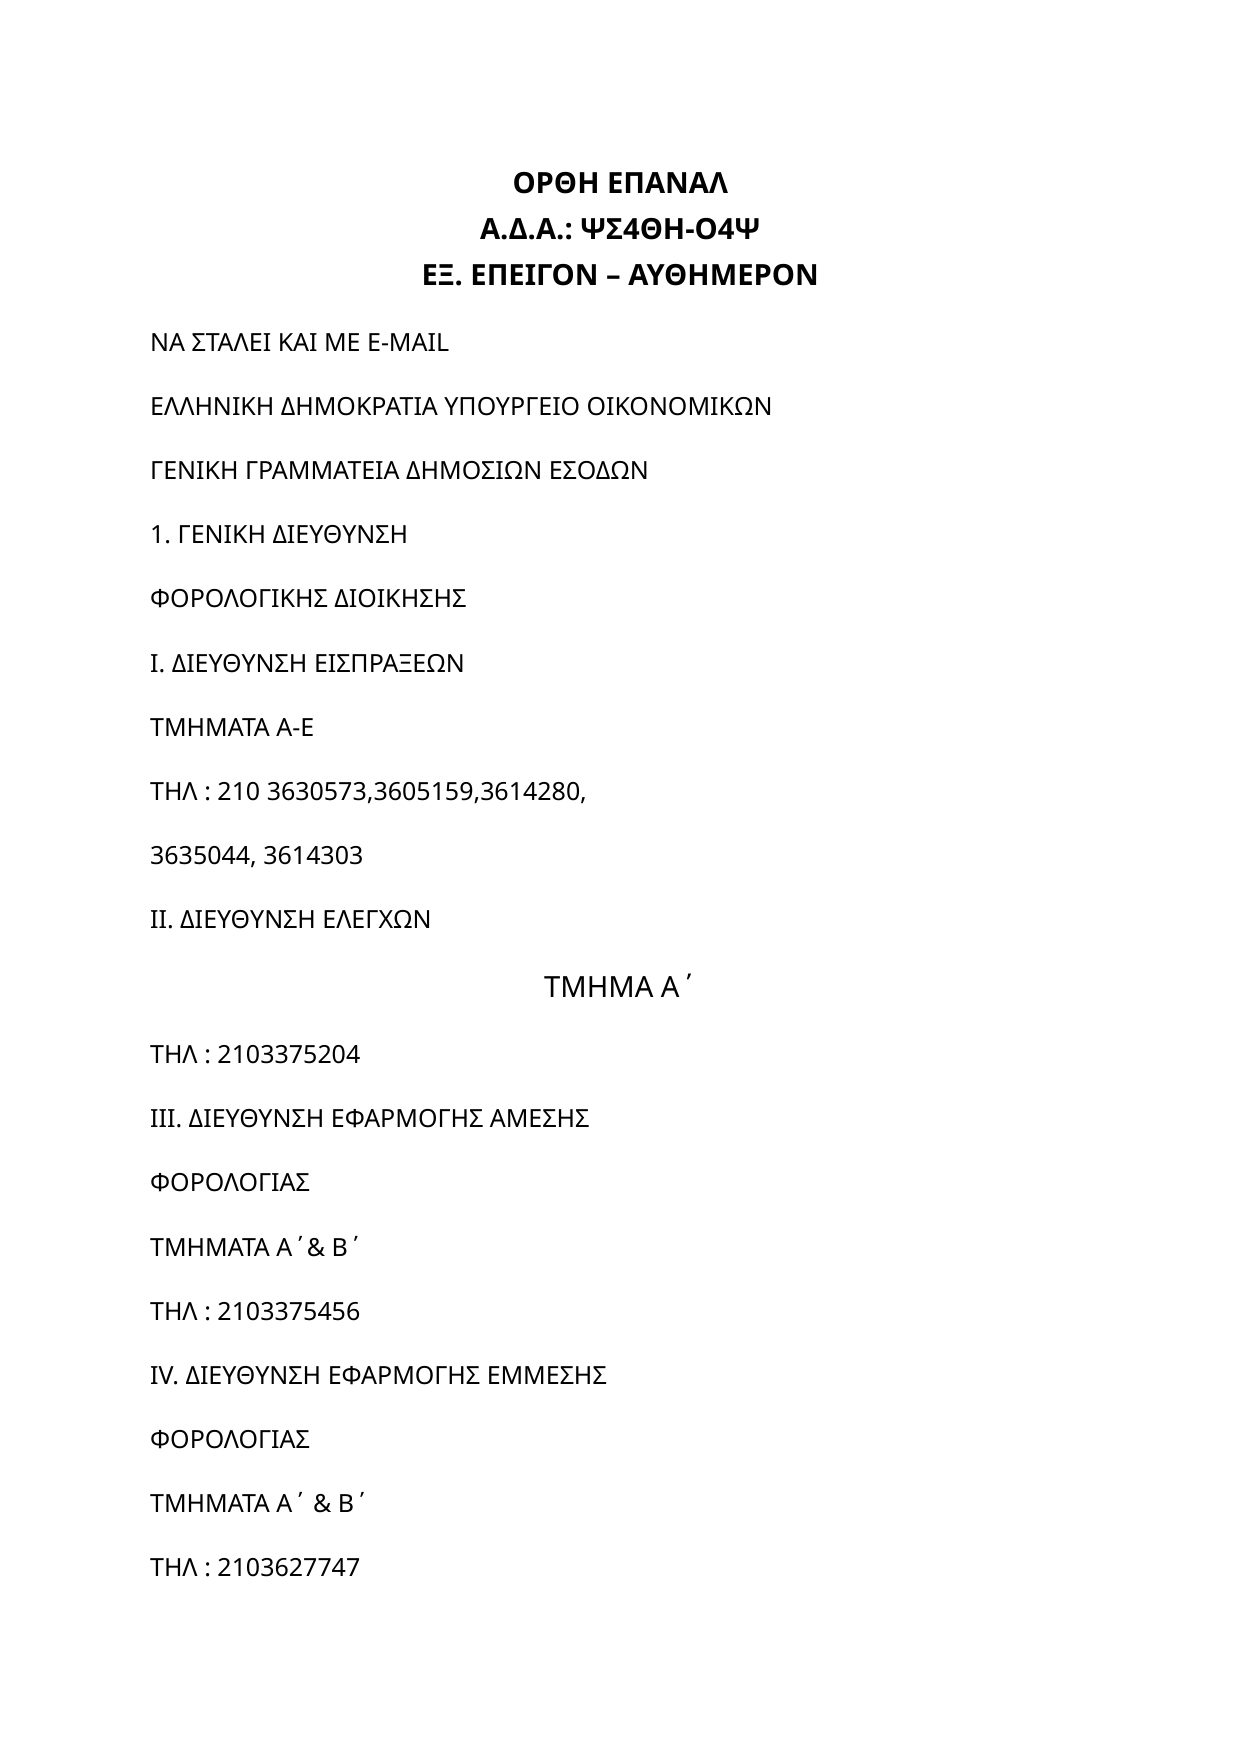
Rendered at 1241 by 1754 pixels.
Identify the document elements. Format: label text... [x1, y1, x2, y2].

text ΤΗΛ : 2103627747 [150, 1550, 1090, 1584]
text IV. ΔΙΕΥΘΥΝΣΗ ΕΦΑΡΜΟΓΗΣ ΕΜΜΕΣΗΣ [150, 1357, 1090, 1392]
text ΦΟΡΟΛΟΓΙΑΣ [150, 1422, 1090, 1456]
subtitle ΤΜΗΜΑ Α΄ [150, 966, 1090, 1006]
text Ι. ΔΙΕΥΘΥΝΣΗ ΕΙΣΠΡΑΞΕΩΝ [150, 645, 1090, 679]
text ΤΜΗΜΑΤΑ Α΄ & Β΄ [150, 1486, 1090, 1520]
text 3635044, 3614303 [150, 838, 1090, 872]
text ΕΛΛΗΝΙΚΗ ΔΗΜΟΚΡΑΤΙΑ ΥΠΟΥΡΓΕΙΟ ΟΙΚΟΝΟΜΙΚΩΝ [150, 388, 1090, 423]
text ΤΗΛ : 210 3630573,3605159,3614280, [150, 773, 1090, 808]
text ΦΟΡΟΛΟΓΙΑΣ [150, 1165, 1090, 1199]
text ΤΗΛ : 2103375204 [150, 1037, 1090, 1071]
text ΤΜΗΜΑΤΑ Α΄& Β΄ [150, 1229, 1090, 1263]
text ΤΜΗΜΑΤΑ Α-Ε [150, 709, 1090, 743]
text ΝΑ ΣΤΑΛΕΙ ΚΑΙ ΜΕ Ε-ΜΑIL [150, 324, 1090, 358]
text ΤΗΛ : 2103375456 [150, 1293, 1090, 1327]
text ΦΟΡΟΛΟΓΙΚΗΣ ΔΙΟΙΚΗΣΗΣ [150, 581, 1090, 615]
text 1. ΓΕΝΙΚΗ ΔΙΕΥΘΥΝΣΗ [150, 517, 1090, 551]
text ΓΕΝΙΚΗ ΓΡΑΜΜΑΤΕΙΑ ΔΗΜΟΣΙΩΝ ΕΣΟΔΩΝ [150, 453, 1090, 487]
text ΙΙΙ. ΔΙΕΥΘΥΝΣΗ ΕΦΑΡΜΟΓΗΣ ΑΜΕΣΗΣ [150, 1101, 1090, 1135]
text ΟΡΘΗ ΕΠΑΝΑΛ Α.Δ.Α.: ΨΣ4ΘΗ-Ο4Ψ ΕΞ. ΕΠΕΙΓΟΝ – ΑΥΘΗΜΕΡΟΝ [150, 162, 1090, 293]
text ΙΙ. ΔΙΕΥΘΥΝΣΗ ΕΛΕΓΧΩΝ [150, 902, 1090, 936]
